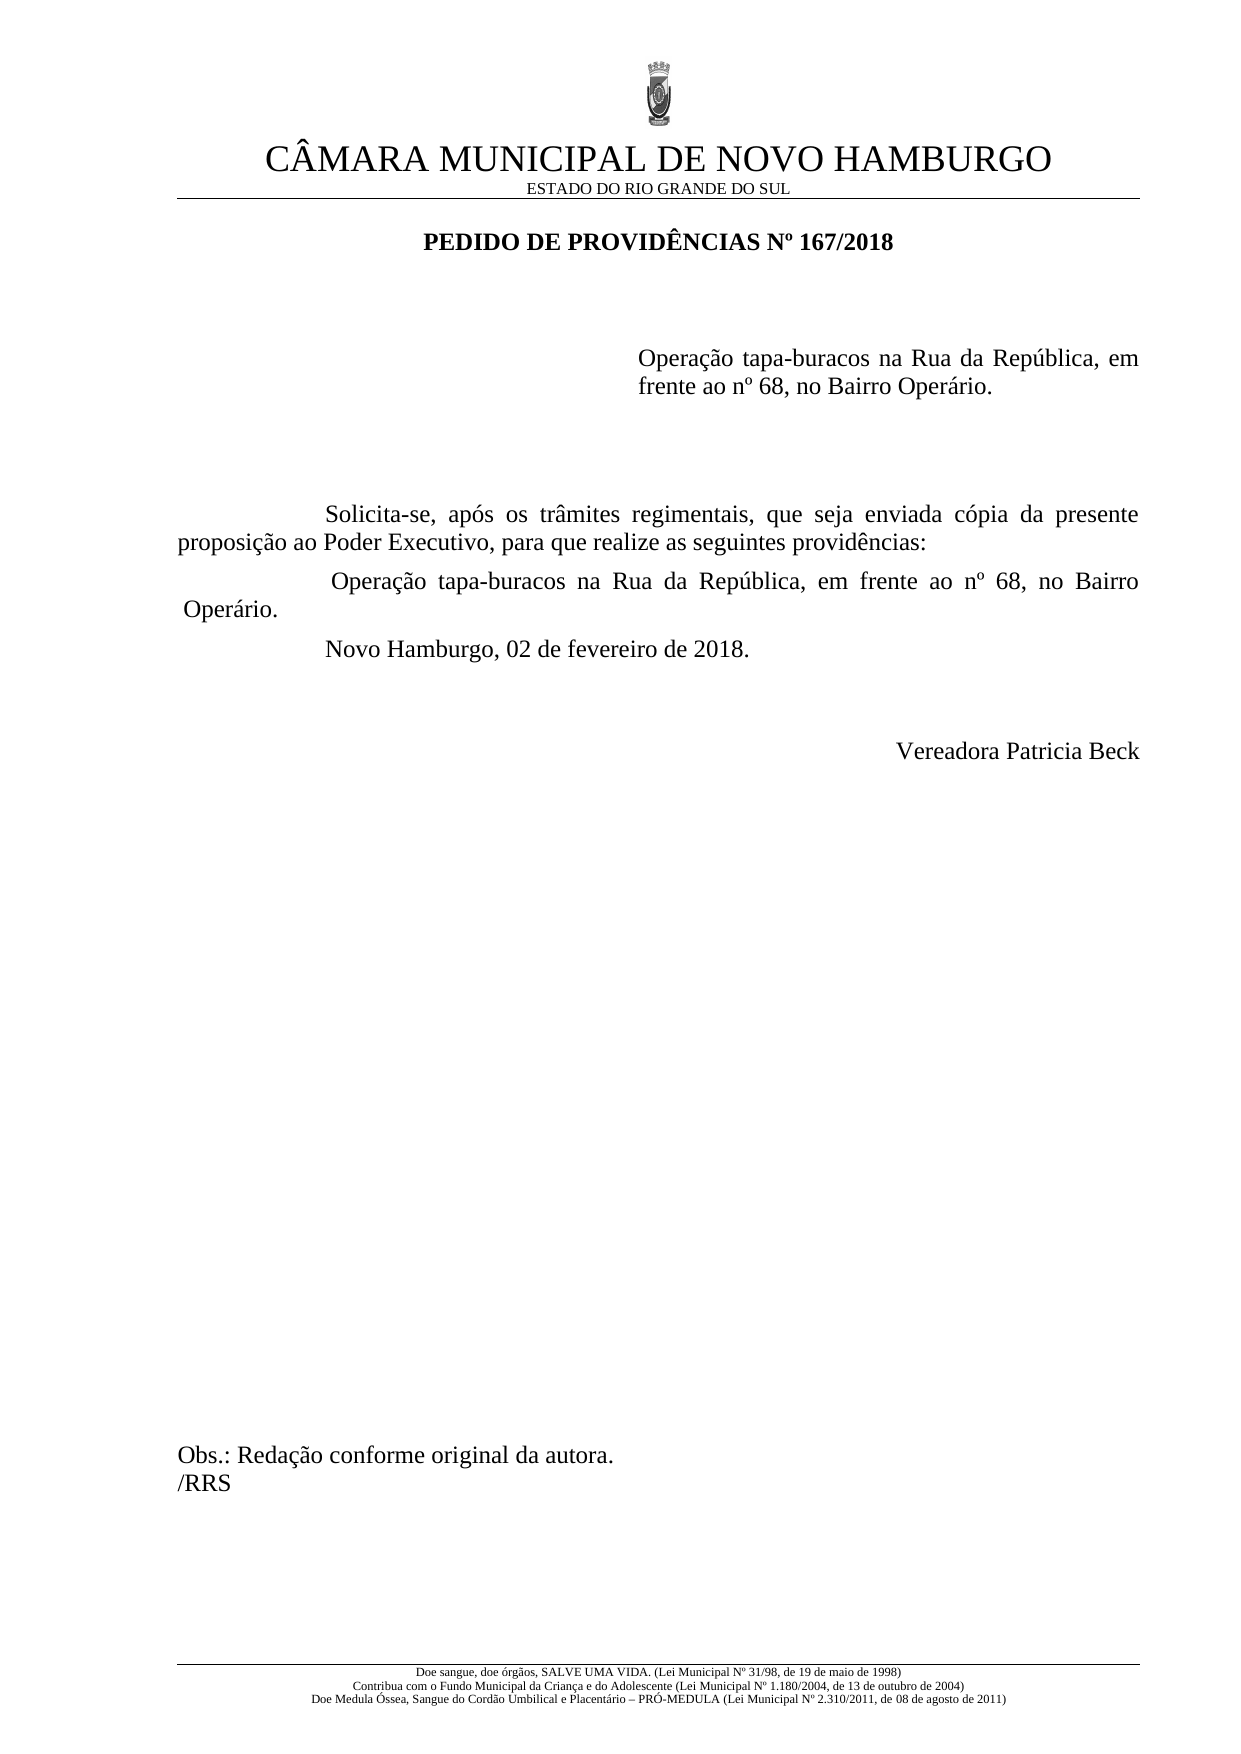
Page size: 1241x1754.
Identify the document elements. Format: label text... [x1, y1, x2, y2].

text /RRS [177, 1469, 1140, 1497]
text Obs.: Redação conforme original da autora. [177, 1442, 1140, 1469]
text Vereadora Patricia Beck [177, 737, 1140, 765]
text Operação tapa-buracos na Rua da República, em frente ao nº 68, no Bairro Operário. [638, 344, 1140, 400]
text Solicita-se, após os trâmites regimentais, que seja enviada cópia da presente proposição ao Poder Executivo, para que realize as seguintes providências: [177, 500, 1140, 556]
text Novo Hamburgo, 02 de fevereiro de 2018. [177, 635, 1140, 662]
text PEDIDO DE PROVIDÊNCIAS Nº 167/2018 [177, 228, 1140, 256]
text Operação tapa-buracos na Rua da República, em frente ao nº 68, no Bairro Operário. [183, 567, 1140, 623]
